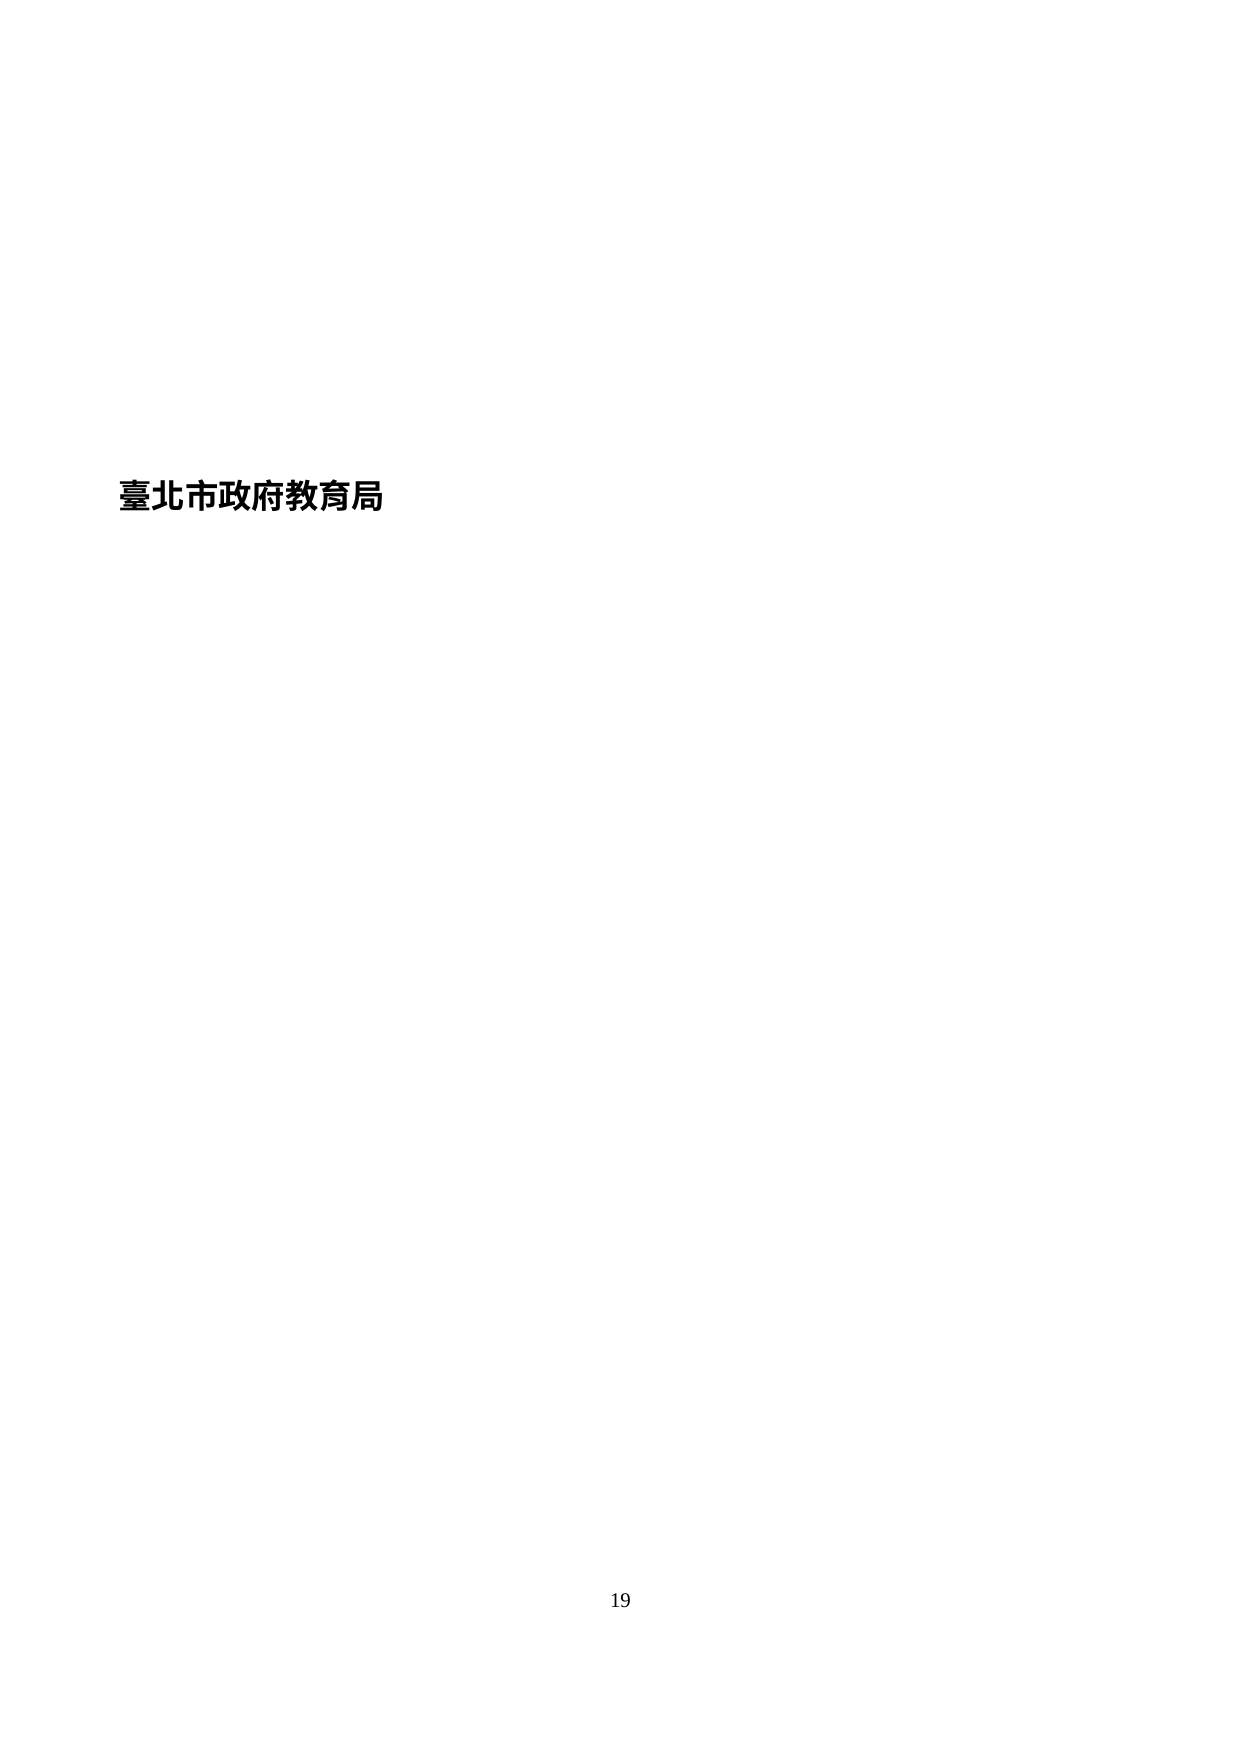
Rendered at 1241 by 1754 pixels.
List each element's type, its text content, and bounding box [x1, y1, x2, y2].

text 臺北市政府教育局 [118, 469, 1122, 518]
